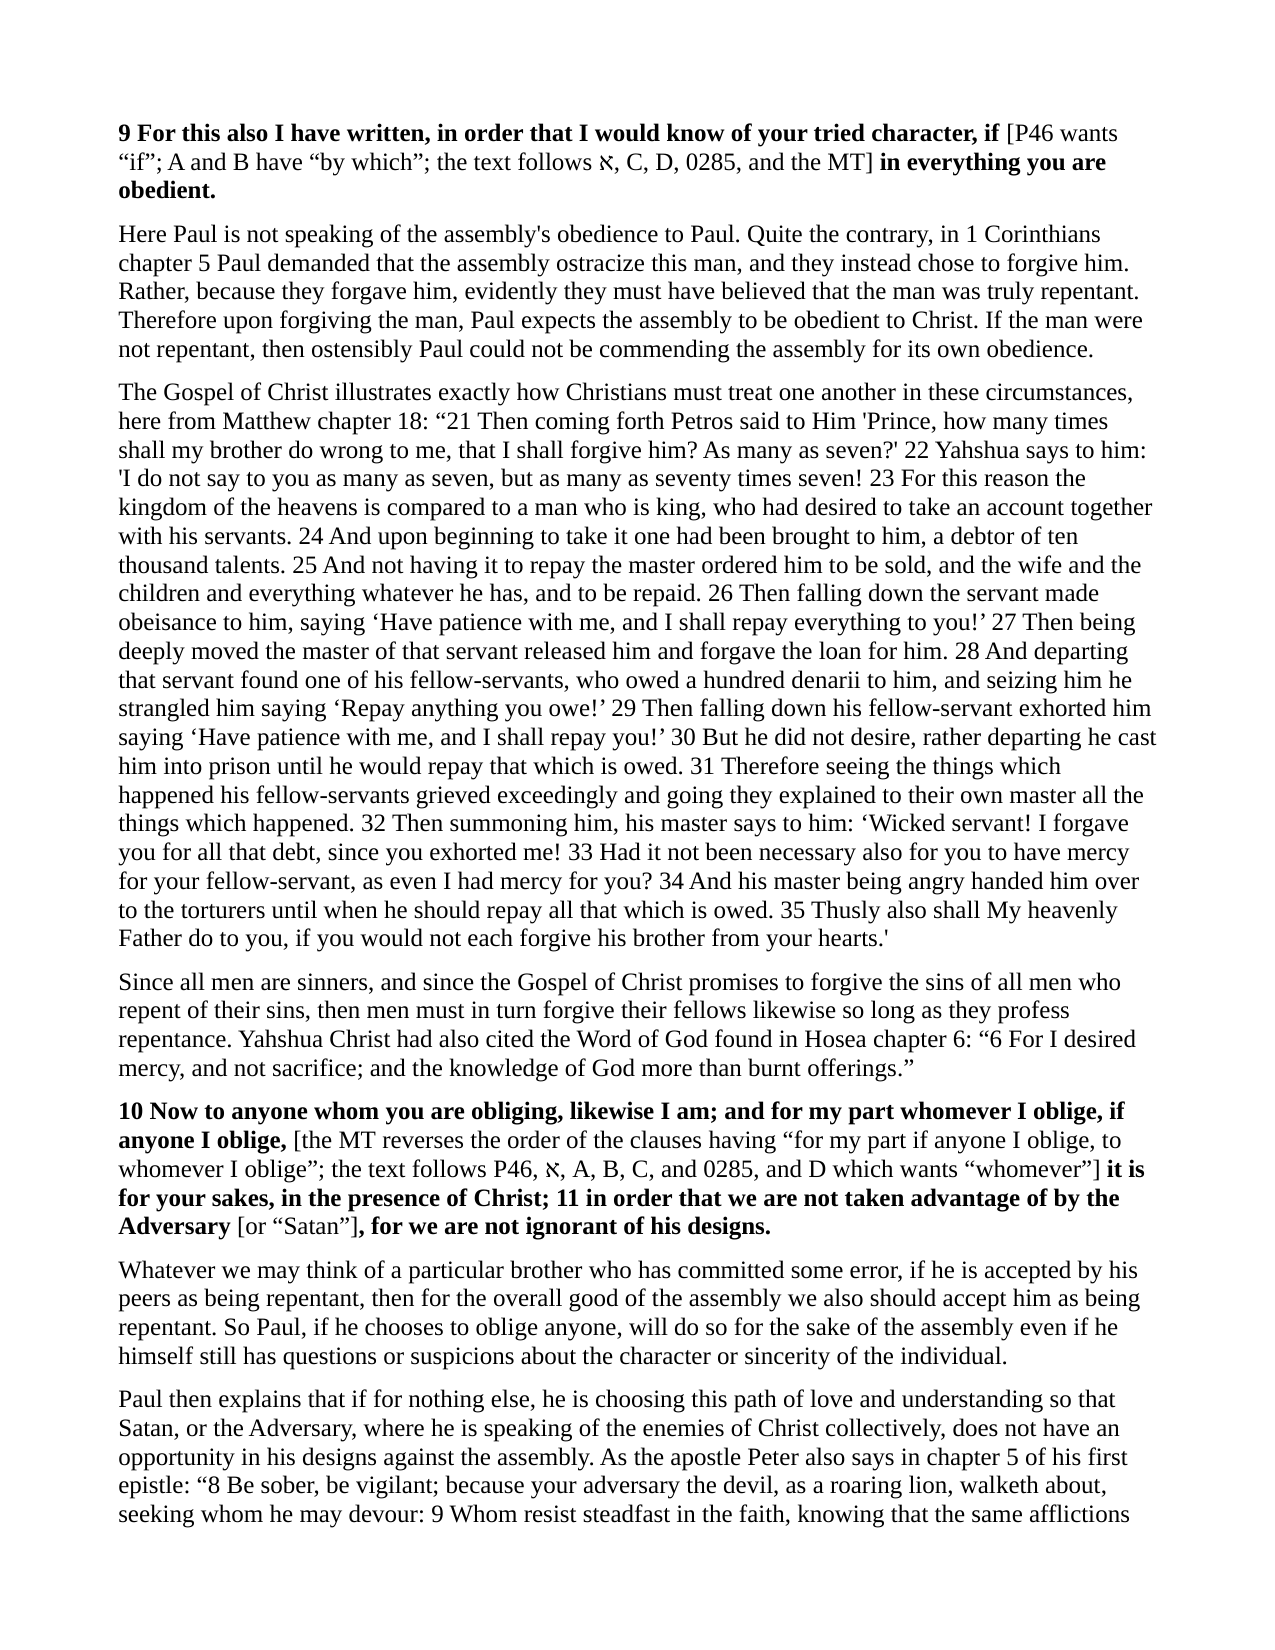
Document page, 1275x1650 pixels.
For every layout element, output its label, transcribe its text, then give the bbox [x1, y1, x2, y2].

text Whatever we may think of a particular brother who has committed some error, if he is accepted by his peers as being repentant, then for the overall good of the assembly we also should accept him as being repentant. So Paul, if he chooses to oblige anyone, will do so for the sake of the assembly even if he himself still has questions or suspicions about the character or sincerity of the individual. [118, 1255, 1157, 1370]
text 9 For this also I have written, in order that I would know of your tried character, if [P46 wants “if”; A and B have “by which”; the text follows א, C, D, 0285, and the MT] in everything you are obedient. [118, 118, 1157, 204]
text Paul then explains that if for nothing else, he is choosing this path of love and understanding so that Satan, or the Adversary, where he is speaking of the enemies of Christ collectively, does not have an opportunity in his designs against the assembly. As the apostle Peter also says in chapter 5 of his first epistle: “8 Be sober, be vigilant; because your adversary the devil, as a roaring lion, walketh about, seeking whom he may devour: 9 Whom resist steadfast in the faith, knowing that the same afflictions [118, 1384, 1157, 1528]
text Since all men are sinners, and since the Gospel of Christ promises to forgive the sins of all men who repent of their sins, then men must in turn forgive their fellows likewise so long as they profess repentance. Yahshua Christ had also cited the Word of God found in Hosea chapter 6: “6 For I desired mercy, and not sacrifice; and the knowledge of God more than burnt offerings.” [118, 967, 1157, 1082]
text The Gospel of Christ illustrates exactly how Christians must treat one another in these circumstances, here from Matthew chapter 18: “21 Then coming forth Petros said to Him 'Prince, how many times shall my brother do wrong to me, that I shall forgive him? As many as seven?' 22 Yahshua says to him: 'I do not say to you as many as seven, but as many as seventy times seven! 23 For this reason the kingdom of the heavens is compared to a man who is king, who had desired to take an account together with his servants. 24 And upon beginning to take it one had been brought to him, a debtor of ten thousand talents. 25 And not having it to repay the master ordered him to be sold, and the wife and the children and everything whatever he has, and to be repaid. 26 Then falling down the servant made obeisance to him, saying ‘Have patience with me, and I shall repay everything to you!’ 27 Then being deeply moved the master of that servant released him and forgave the loan for him. 28 And departing that servant found one of his fellow-servants, who owed a hundred denarii to him, and seizing him he strangled him saying ‘Repay anything you owe!’ 29 Then falling down his fellow-servant exhorted him saying ‘Have patience with me, and I shall repay you!’ 30 But he did not desire, rather departing he cast him into prison until he would repay that which is owed. 31 Therefore seeing the things which happened his fellow-servants grieved exceedingly and going they explained to their own master all the things which happened. 32 Then summoning him, his master says to him: ‘Wicked servant! I forgave you for all that debt, since you exhorted me! 33 Had it not been necessary also for you to have mercy for your fellow-servant, as even I had mercy for you? 34 And his master being angry handed him over to the torturers until when he should repay all that which is owed. 35 Thusly also shall My heavenly Father do to you, if you would not each forgive his brother from your hearts.' [118, 377, 1157, 952]
text 10 Now to anyone whom you are obliging, likewise I am; and for my part whomever I oblige, if anyone I oblige, [the MT reverses the order of the clauses having “for my part if anyone I oblige, to whomever I oblige”; the text follows P46, א, A, B, C, and 0285, and D which wants “whomever”] it is for your sakes, in the presence of Christ; 11 in order that we are not taken advantage of by the Adversary [or “Satan”], for we are not ignorant of his designs. [118, 1096, 1157, 1240]
text Here Paul is not speaking of the assembly's obedience to Paul. Quite the contrary, in 1 Corinthians chapter 5 Paul demanded that the assembly ostracize this man, and they instead chose to forgive him. Rather, because they forgave him, evidently they must have believed that the man was truly repentant. Therefore upon forgiving the man, Paul expects the assembly to be obedient to Christ. If the man were not repentant, then ostensibly Paul could not be commending the assembly for its own obedience. [118, 219, 1157, 363]
